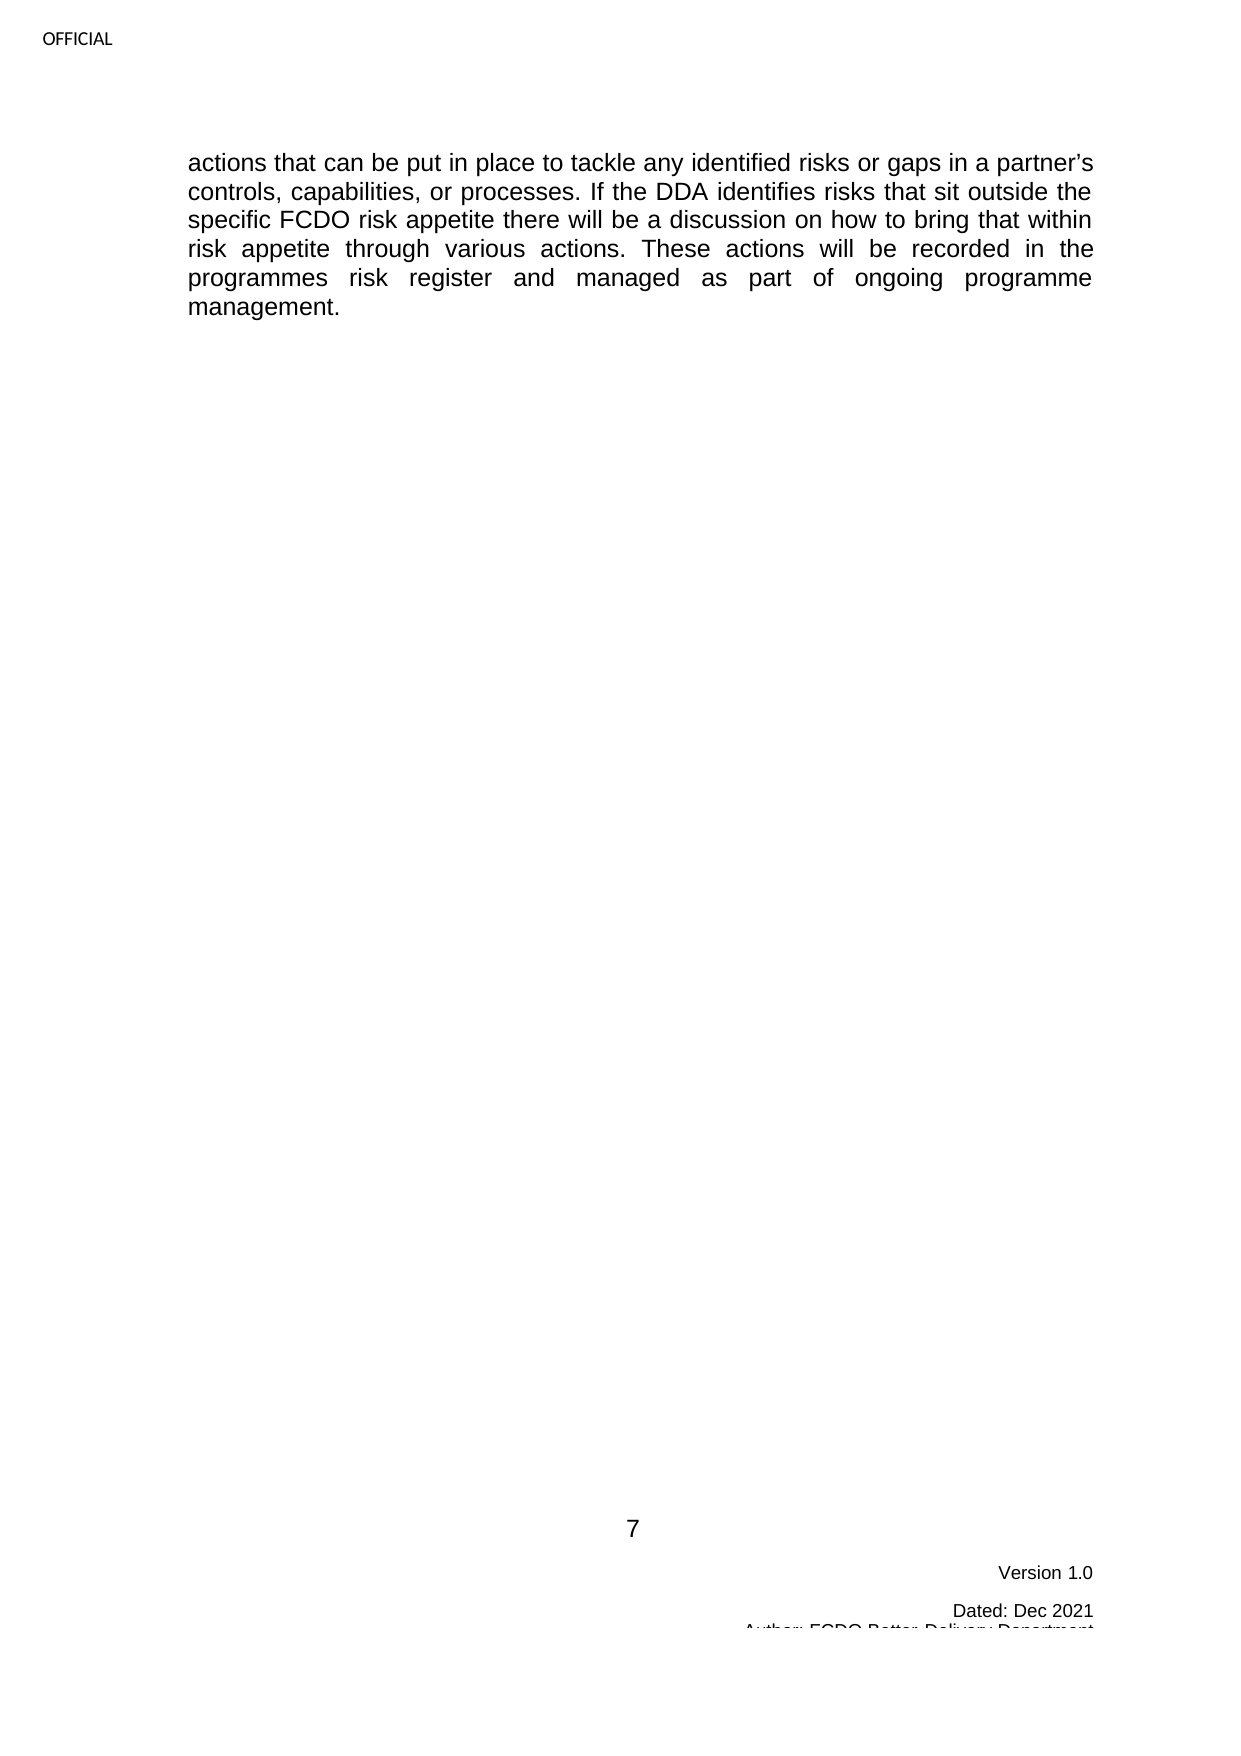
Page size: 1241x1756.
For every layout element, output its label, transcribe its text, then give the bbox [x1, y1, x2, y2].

text actions that can be put in place to tackle any identified risks or gaps in a partner’s controls, capabilities, or processes. If the DDA identifies risks that sit outside the specific FCDO risk appetite there will be a discussion on how to bring that within risk appetite through various actions. These actions will be recorded in the programmes risk register and managed as part of ongoing programme management. [188, 148, 1094, 320]
